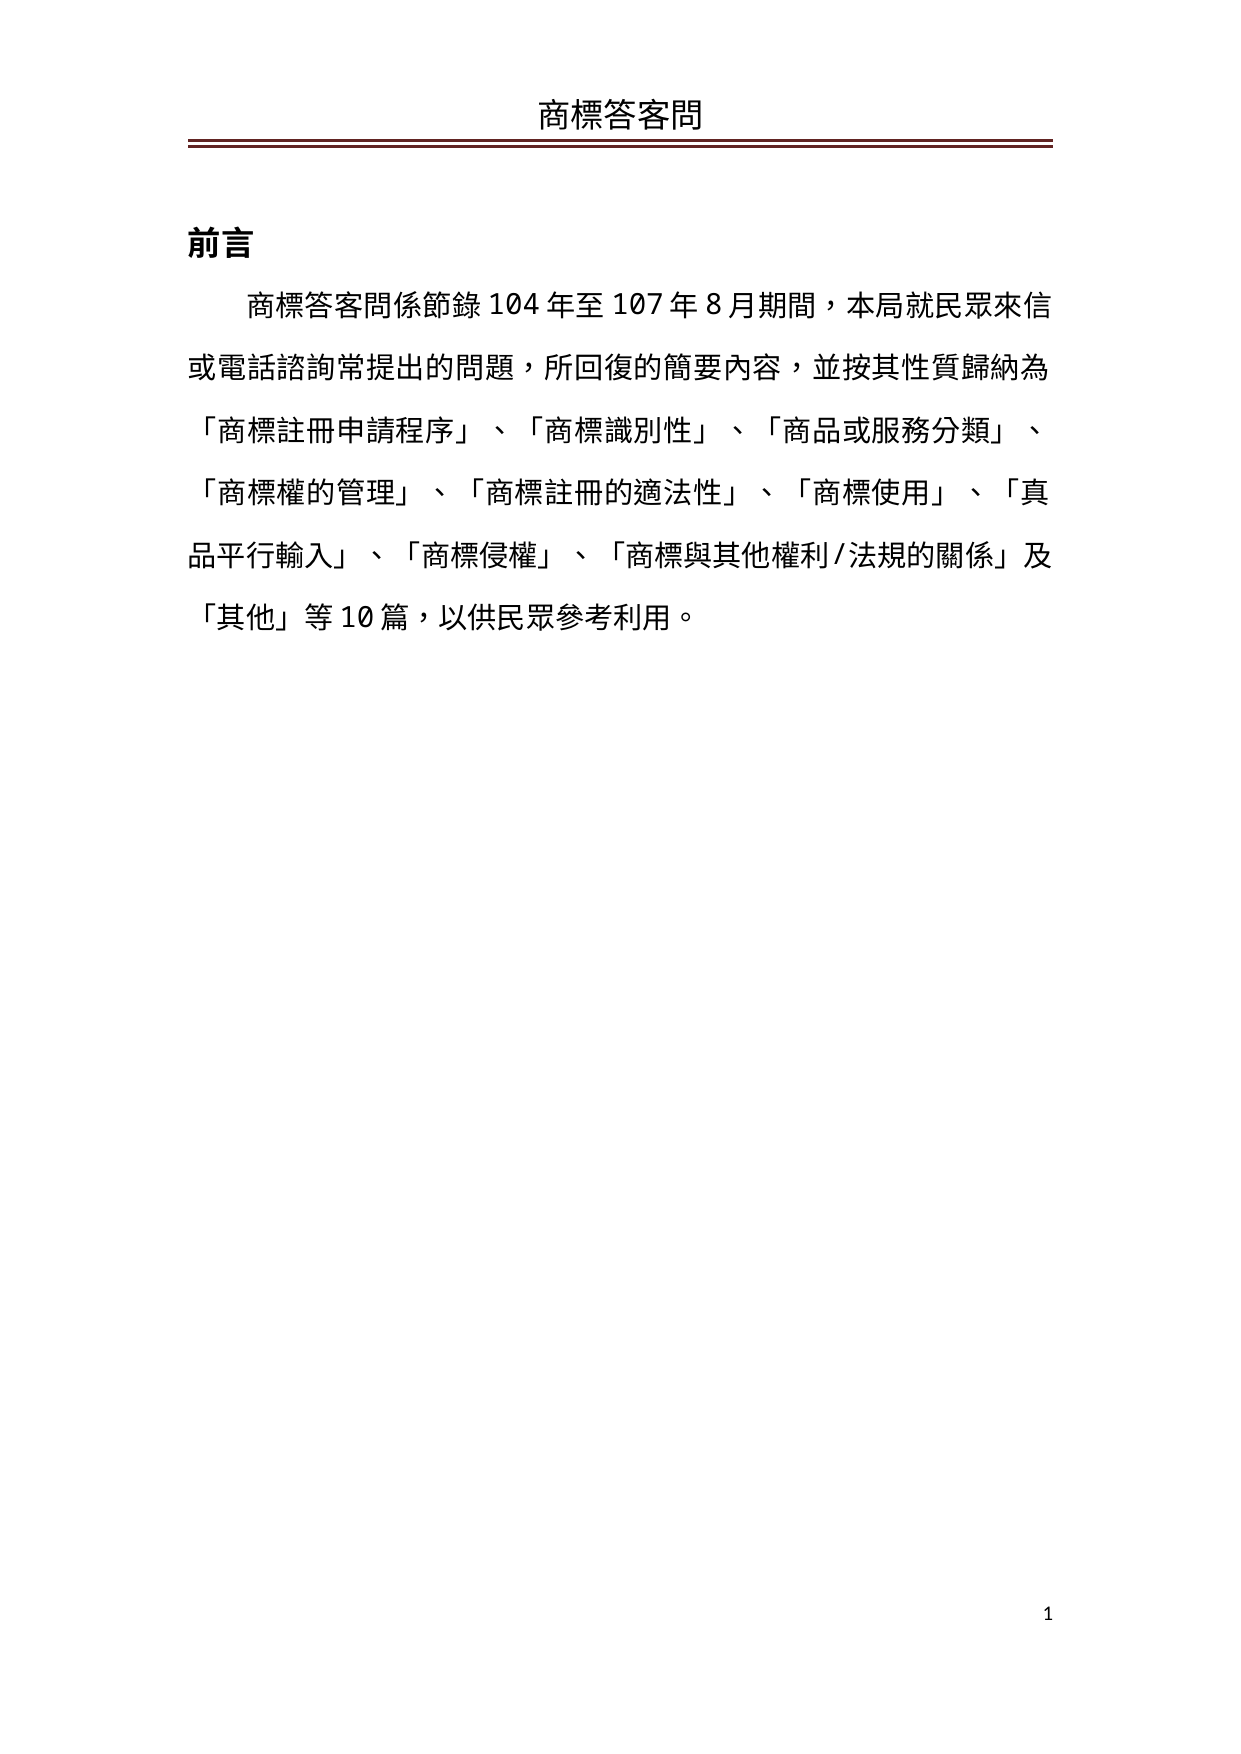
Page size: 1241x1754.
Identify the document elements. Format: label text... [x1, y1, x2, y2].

text 商標答客問係節錄104年至107年8月期間，本局就民眾來信或電話諮詢常提出的問題，所回復的簡要內容，並按其性質歸納為「商標註冊申請程序」、「商標識別性」、「商品或服務分類」、「商標權的管理」、「商標註冊的適法性」、「商標使用」、「真品平行輸入」、「商標侵權」、「商標與其他權利/法規的關係」及「其他」等10篇，以供民眾參考利用。 [187, 262, 1053, 637]
text 前言 [187, 199, 1053, 262]
